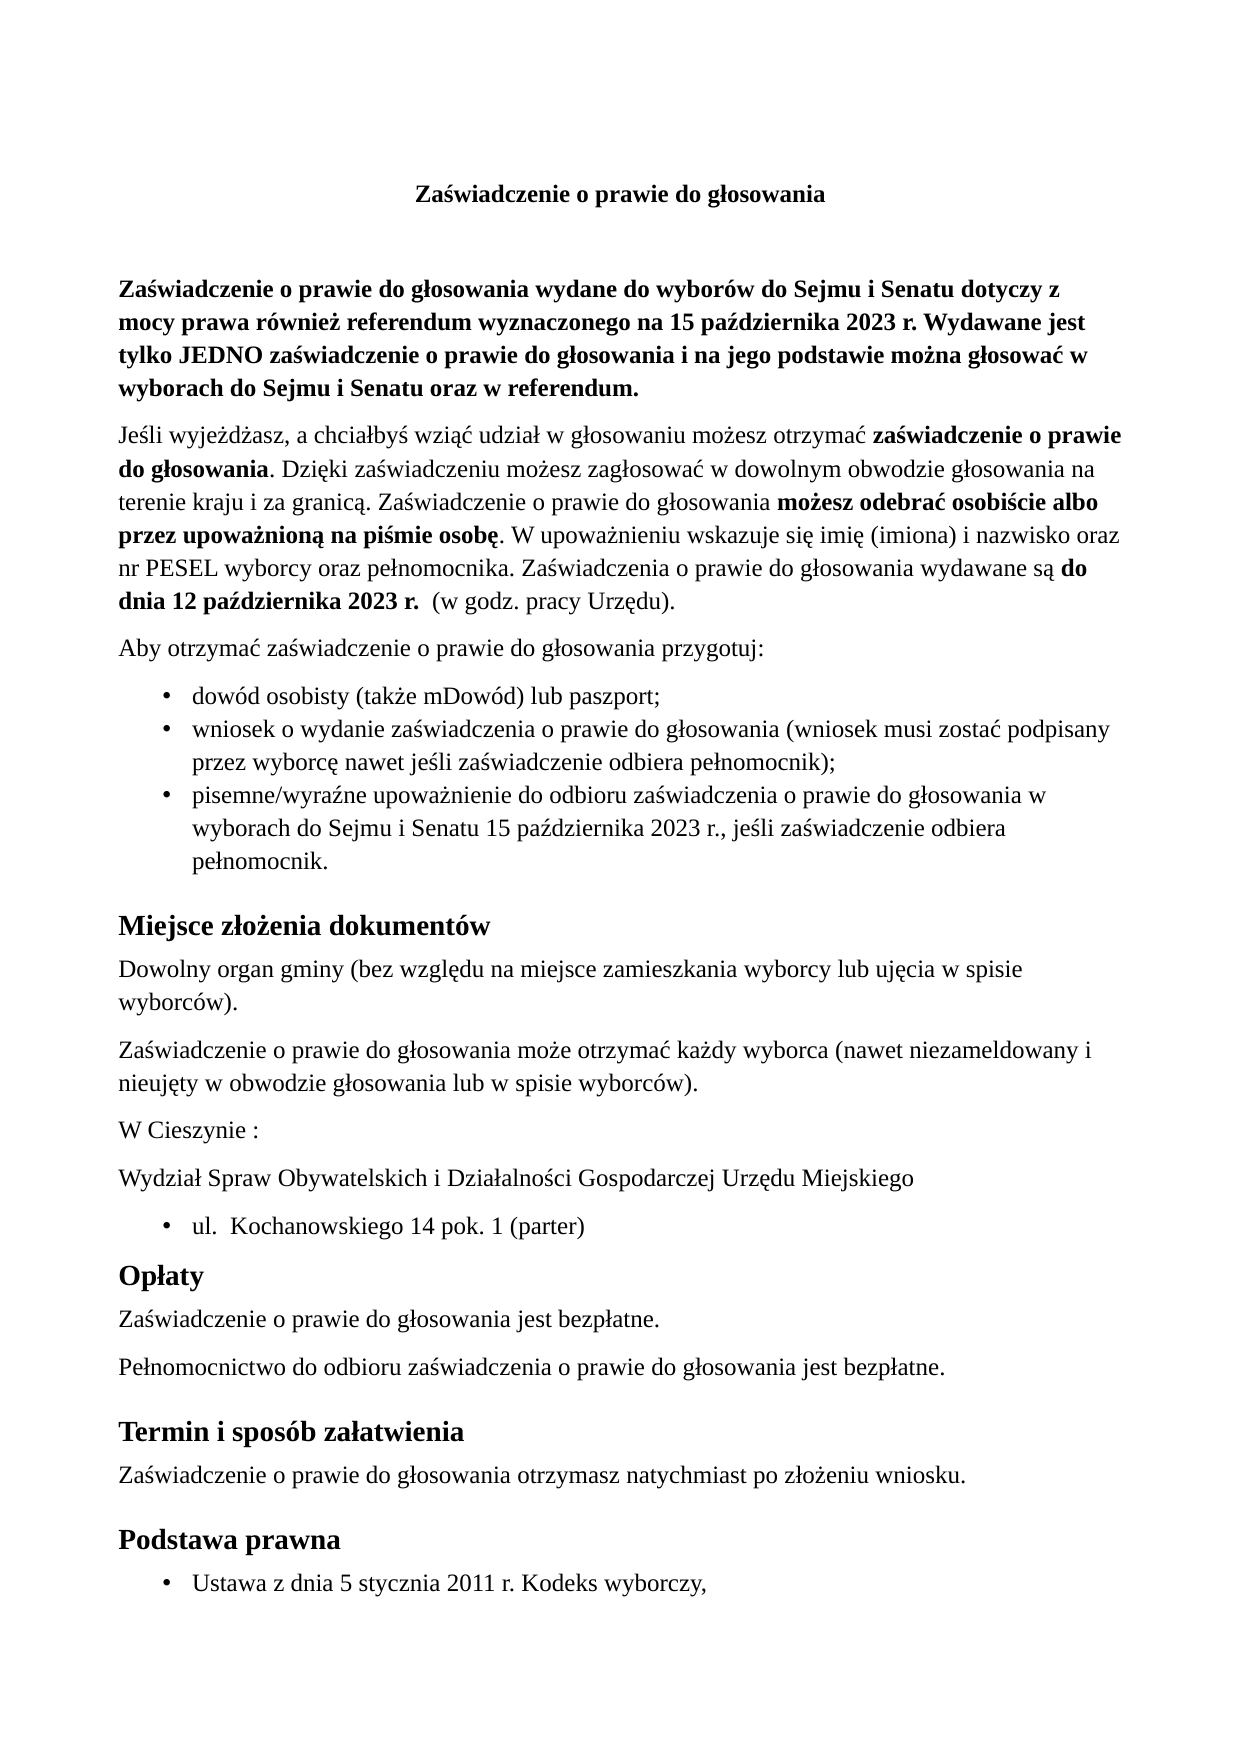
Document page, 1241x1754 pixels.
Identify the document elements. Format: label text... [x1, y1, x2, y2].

text Zaświadczenie o prawie do głosowania wydane do wyborów do Sejmu i Senatu dotyczy z mocy prawa również referendum wyznaczonego na 15 października 2023 r. Wydawane jest tylko JEDNO zaświadczenie o prawie do głosowania i na jego podstawie można głosować w wyborach do Sejmu i Senatu oraz w referendum. [118, 274, 1122, 402]
text Zaświadczenie o prawie do głosowania jest bezpłatne. [118, 1304, 1122, 1333]
text Zaświadczenie o prawie do głosowania otrzymasz natychmiast po złożeniu wniosku. [118, 1460, 1122, 1489]
text Zaświadczenie o prawie do głosowania [118, 179, 1122, 207]
text Jeśli wyjeżdżasz, a chciałbyś wziąć udział w głosowaniu możesz otrzymać zaświadczenie o prawie do głosowania. Dzięki zaświadczeniu możesz zagłosować w dowolnym obwodzie głosowania na terenie kraju i za granicą. Zaświadczenie o prawie do głosowania możesz odebrać osobiście albo przez upoważnioną na piśmie osobę. W upoważnieniu wskazuje się imię (imiona) i nazwisko oraz nr PESEL wyborcy oraz pełnomocnika. Zaświadczenia o prawie do głosowania wydawane są do dnia 12 października 2023 r. (w godz. pracy Urzędu). [118, 421, 1122, 614]
text Zaświadczenie o prawie do głosowania może otrzymać każdy wyborca (nawet niezameldowany i nieujęty w obwodzie głosowania lub w spisie wyborców). [118, 1035, 1122, 1097]
list wniosek o wydanie zaświadczenia o prawie do głosowania (wniosek musi zostać podpisany przez wyborcę nawet jeśli zaświadczenie odbiera pełnomocnik); [162, 714, 1122, 776]
text Aby otrzymać zaświadczenie o prawie do głosowania przygotuj: [118, 633, 1122, 662]
list pisemne/wyraźne upoważnienie do odbioru zaświadczenia o prawie do głosowania w wyborach do Sejmu i Senatu 15 października 2023 r., jeśli zaświadczenie odbiera pełnomocnik. [162, 780, 1122, 875]
subtitle Podstawa prawna [118, 1522, 1122, 1556]
list Ustawa z dnia 5 stycznia 2011 r. Kodeks wyborczy, [162, 1568, 1122, 1597]
text W Cieszynie : [118, 1116, 1122, 1144]
list ul. Kochanowskiego 14 pok. 1 (parter) [162, 1211, 1122, 1239]
subtitle Miejsce złożenia dokumentów [118, 908, 1122, 942]
text Wydział Spraw Obywatelskich i Działalności Gospodarczej Urzędu Miejskiego [118, 1163, 1122, 1192]
subtitle Opłaty [118, 1258, 1122, 1292]
text Dowolny organ gminy (bez względu na miejsce zamieszkania wyborcy lub ujęcia w spisie wyborców). [118, 954, 1122, 1016]
list dowód osobisty (także mDowód) lub paszport; [162, 681, 1122, 710]
subtitle Termin i sposób załatwienia [118, 1414, 1122, 1448]
text Pełnomocnictwo do odbioru zaświadczenia o prawie do głosowania jest bezpłatne. [118, 1352, 1122, 1381]
